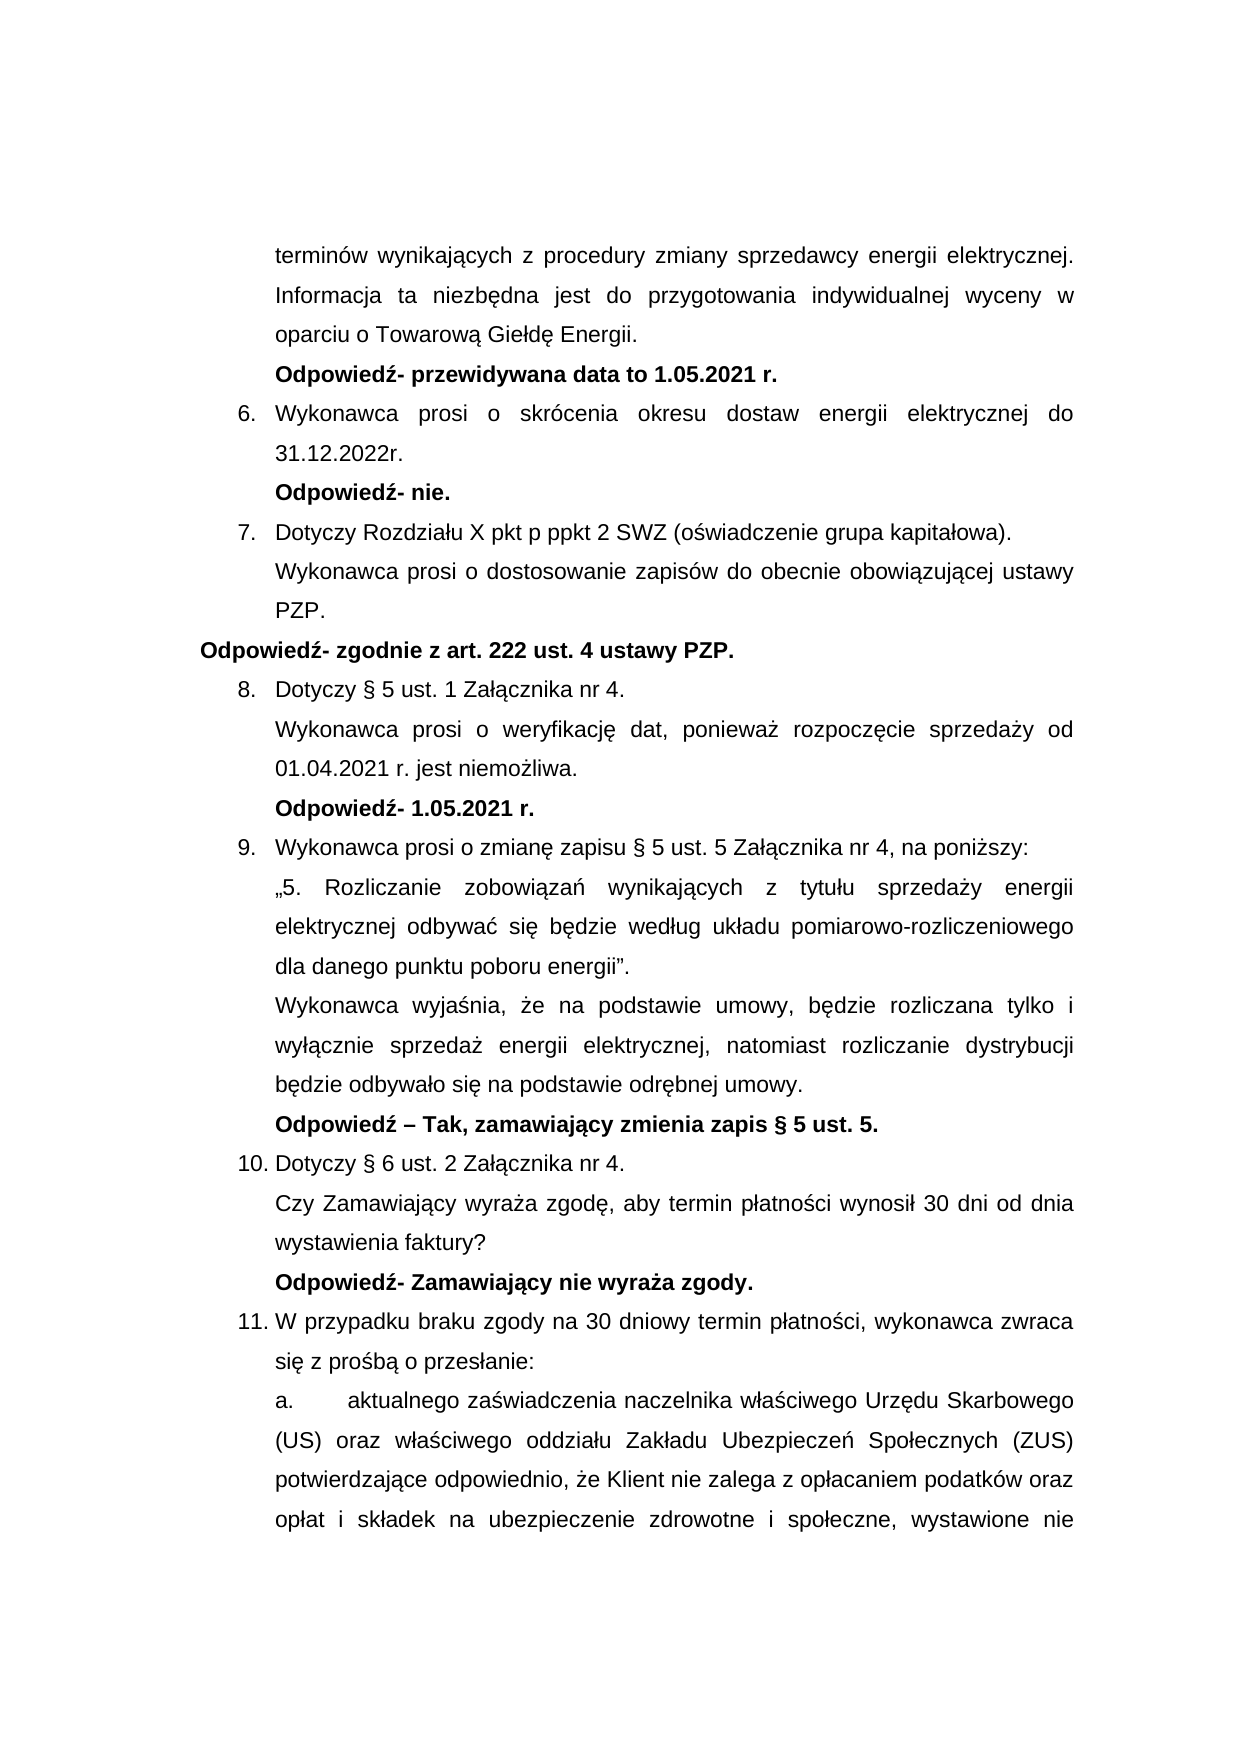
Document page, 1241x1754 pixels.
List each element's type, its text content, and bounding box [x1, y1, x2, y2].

table_header Pyrzyce, dnia 18.03.2021 r. Dotyczy: postępowania przetargowego nr 1/2021 na zakup energii elektrycznej. [177, 242, 189, 1532]
table_cell Wykonawca prosi o informacje do kiedy Zamawiający przedłuży obecne umowy z dotychczasowym Sprzedawcą? Odpowiedź- do dnia 30.04.2021 r. Czy Zamawiający posiada aktualnie umowy kompleksowe czy rozdzielone na umowę sprzedaży energii elektrycznej i umowę na świadczenie usług dystrybucyjnych? Odpowiedź- rozdzielone. Czy umowy dystrybucyjne (jeśli Zamawiający posiada rozdzielone umowy) zawarte są na czas określony czy nieokreślony? Odpowiedź- na czas nieokreślony. Czy w przypadku wymogu zawarcia umów na świadczenie usług dystrybucji, Zamawiający sam doprowadzi do ich zawarcia? Odpowiedź – nie. Wykonawca prosi o podanie przewidywanej daty rozpoczęcia dostawy energii elektrycznej, uwzględniając wszystkie czynności m.in. związane z wypowiedzeniem aktualnie obowiązujących umów oraz z uwzględnieniem terminów wynikających z procedury zmiany sprzedawcy energii elektrycznej. Informacja ta niezbędna jest do przygotowania indywidualnej wyceny w oparciu o Towarową Giełdę Energii. Odpowiedź- przewidywana data to 1.05.2021 r. Wykonawca prosi o skrócenia okresu dostaw energii elektrycznej do 31.12.2022r. Odpowiedź- nie. Dotyczy Rozdziału X pkt p ppkt 2 SWZ (oświadczenie grupa kapitałowa). Wykonawca prosi o dostosowanie zapisów do obecnie obowiązującej ustawy PZP. Odpowiedź- zgodnie z art. 222 ust. 4 ustawy PZP. Dotyczy § 5 ust. 1 Załącznika nr 4. Wykonawca prosi o weryfikację dat, ponieważ rozpoczęcie sprzedaży od 01.04.2021 r. jest niemożliwa. Odpowiedź- 1.05.2021 r. Wykonawca prosi o zmianę zapisu § 5 ust. 5 Załącznika nr 4, na poniższy: „5. Rozliczanie zobowiązań wynikających z tytułu sprzedaży energii elektrycznej odbywać się będzie według układu pomiarowo-rozliczeniowego dla danego punktu poboru energii”. Wykonawca wyjaśnia, że na podstawie umowy, będzie rozliczana tylko i wyłącznie sprzedaż energii elektrycznej, natomiast rozliczanie dystrybucji będzie odbywało się na podstawie odrębnej umowy. Odpowiedź – Tak, zamawiający zmienia zapis § 5 ust. 5. Dotyczy § 6 ust. 2 Załącznika nr 4. Czy Zamawiający wyraża zgodę, aby termin płatności wynosił 30 dni od dnia wystawienia faktury? Odpowiedź- Zamawiający nie wyraża zgody. W przypadku braku zgody na 30 dniowy termin płatności, wykonawca zwraca się z prośbą o przesłanie: a. aktualnego zaświadczenia naczelnika właściwego Urzędu Skarbowego (US) oraz właściwego oddziału Zakładu Ubezpieczeń Społecznych (ZUS) potwierdzające odpowiednio, że Klient nie zalega z opłacaniem podatków oraz opłat i składek na ubezpieczenie zdrowotne i społeczne, wystawione nie wcześniej niż trzy miesiące przed datą złożenia takiego zaświadczenia u Sprzedawcy; b. zatwierdzonego rocznego sprawozdania finansowe za ostatnie 2 lata obrachunkowe (wraz z opinią biegłego rewidenta jeśli sprawozdanie podlegało badaniu). sprawozdania F-01 (sprawozdanie o przychodach, kosztach i wyniku finansowym oraz o nakładach na środki trwałe sporządzane na potrzeby statystki publicznej) za ostatni kwartał przed złożeniem wniosku tj. 4Q2020 oraz sprawozdania F-01 za porównywalny okres roku poprzedniego. Odpowiedź- Zamawiający nie posiada takiego sprawozdania ponieważ nie jest zobowiązany do jego sporządzania. Dotyczy § 6 ust. 8 Załącznika nr 4. Wykonawca prosi o modyfikację zapisu, ponieważ na etapie podpisywania umowy nr rachunku bankowego nie jest jeszcze znany. Odpowiedź- Zapłatę uznaje się za dokonaną w dniu obciążenia rachunku bankowego Zamawiającego, na podstawie polecenia przelewu na rachunek bankowy Wykonawcy wskazany odrębnym pismem w terminie 14 dni od daty podpisania umowy. Wykonawca prosi o dodanie poniższego zapisu do § 7 Załącznika nr 4. „Rozpoczęcie sprzedaży energii elektrycznej nastąpi nie wcześniej niż z dniem skutecznego rozwiązania obowiązującej umowy, oraz wejścia w życie umowy o świadczenie usług dystrybucji oraz po pozytywnie przeprowadzonej procedurze zmiany sprzedawcy”. Odpowiedź- Zamawiający nie wyraża zgody. Czy Zamawiający posiada dostosowane układy pomiarowe do TPA zgodnie z wymaganiami zawartymi w aktualnych Instrukcjach Ruchu i Eksploatacji Systemów Dystrybucyjnych (IriESD)? Odpowiedź- TAK. Czy Zamawiający wyraża zgodę na zawarcie umowy korespondencyjnie w formie elektronicznej? Odpowiedź- TAK. Wykonawca prosi o udzielenie informacji na poniższe pytania: 1) jaki jest nr umowy z obecnym sprzedawcą- nr 2021/B/101819/EE03. 2) jaki jest typ umowy na poszczególne PPE (sprzedaży/kompleksowa) 3) data zawarcia umowy- 17.02.2021 r. 4) obowiązuje od -17.02.2021 r. 5) obowiązuje do – 30.04.2021 r. 6) okres wypowiedzenia [m/c] W przypadku gdy Zamawiający posiada rozdzielone umowy, prosimy o podanie również poniższych informacji: 7) numer umowy z OSD,- nr D/I/34/3A/12/001446/0 8) data zawarcia – 11.10.2012 r. 9) obowiązuje od – 01.11.2012 r. 10) obowiązuje do-czas nieokreślony 11) okres wypowiedzenia [m/c] – trzy miesiące Wykonawca zwraca się z prośbą o udzielenie informacji czy podane przez Zamawiającego parametry dystrybucyjne – w szczególności moc umowna i grupa taryfowa są zgodne z aktualnymi umowami dystrybucyjnymi? Wykonawca wyjaśnia, że w trakcje zmiany sprzedawcy nie ma możliwości dokonywania zmiany parametrów technicznych. Odpowiedź- TAK. Czy Zamawiający ma zawarte umowy lub aneksy w ramach akcji promocyjnych/programów lojalnościowych, które uniemożliwiają zawarcie nowej umowy sprzedażowej? Odpowiedź- NIE. Kto jest dotychczasowym sprzedawcą energii elektrycznej? Odpowiedź- GREEN SA ul. A. Słonimskiego 6, 50-304 Wrocław. Czy Zamawiający wyraża zgodę na zmianę wysokości wynagrodzenia w przypadku zmiany przepisów prawa nakładających dodatkowe obowiązki związane z zakupem praw majątkowych lub certyfikatami dotyczącymi efektywności energetycznej (koszty zakupu certyfikatów) lub innych opłat o charakterze publicznoprawnym a dotyczących zakupu energii elektrycznej. Zmiana ceny energii elektrycznej ulegnie zmianie od dnia wejścia w życie właściwych przepisów. Odpowiedź- NIE. Dotyczy § 8 ust. 3 oraz 4 Załącznika nr 4. Wykonawca zwraca się z prośbą o zmianę zapisów tak, aby zmiana ceny w przypadku zmiany stawki podatku VAT, zmiany stawki podatku akcyzowego, obowiązywały od dnia wejścia w życie nowych przepisów. Przedmiotowe zmiany są wprowadzane na podstawie powszechnie obowiązujących przepisów prawa, do stosowania których jest zobowiązany Wykonawca jak również Zamawiający. Stosowanie stawek niezgodnych z obowiązującymi przepisami jest ich naruszeniem. Odpowiedź- TAK, zmiana § 8 ust. 4- „Zmiana cen nastepuje od daty zmiany przepisów, których dotyczy wniosek o którym mowa w ust. 3. Dotyczy formularza ofertowego. Wykonawca prosi o uzupełnienie w tabeli wolumenu w trakcie obowiązywania umowy w celu wyliczenia wartości oferty. Odpowiedź-1420 MWh okres 4 lat. Wykonawca prosi o dostosowanie Formularza Ofertowego w ten sposób, aby można było podać opłatę handlową i jego wartość odrębnie, tj. nie uwzględniając tego kosztu w cenie jednostkowej energii. Odpowiedź- Zamawiający prosi o uwzględnienie opłaty handlowej w cenie sprzedaży energii elektrycznej. Dotyczy Załącznika nr 8. Wykonawca prosi o informację dla jakiego okresu podany jest wolumen w Tabeli nr 1? Odpowiedź- dotyczy 1 roku. Dotyczy pkt 1 Załącznika nr 8. Wykonawca prosi o weryfikację wielkości wolumenu, ponieważ nie pokrywa się z wolumenem podanym w Tabeli nr 1. Odpowiedź- 1420 MWh okres 4 lat. Wykonawca prosi o doprecyzowanie i podanie wolumenu w trakcie obowiązywania umowy. Odpowiedź- opis znajduje się w załączniku nr 8 w tabeli nr 2. [189, 242, 1064, 1532]
